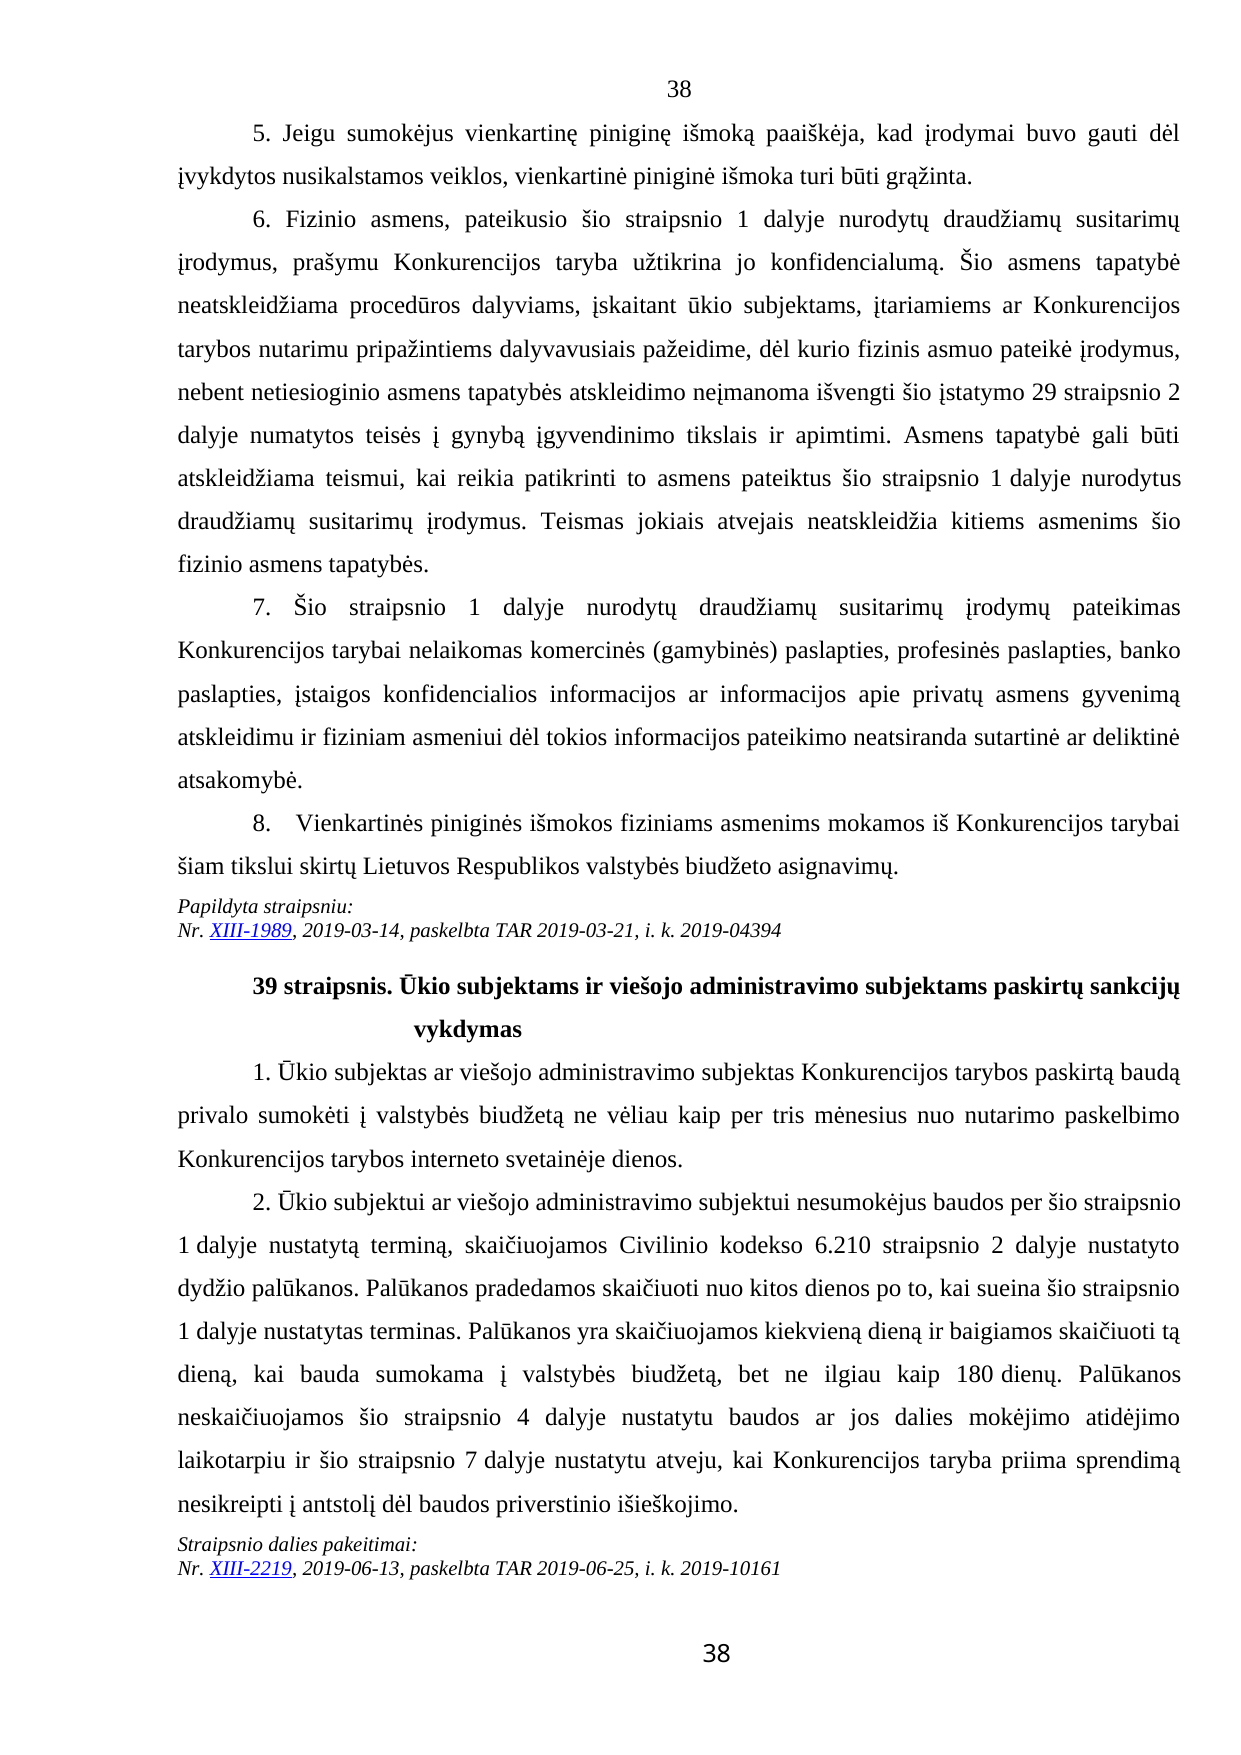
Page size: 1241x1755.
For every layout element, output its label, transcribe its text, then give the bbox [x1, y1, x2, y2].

text Papildyta straipsniu: [177, 894, 1181, 918]
text 1. Ūkio subjektas ar viešojo administravimo subjektas Konkurencijos tarybos paskirtą baudą privalo sumokėti į valstybės biudžetą ne vėliau kaip per tris mėnesius nuo nutarimo paskelbimo Konkurencijos tarybos interneto svetainėje dienos. [177, 1057, 1181, 1172]
text Straipsnio dalies pakeitimai: [177, 1532, 1181, 1556]
text 6. Fizinio asmens, pateikusio šio straipsnio 1 dalyje nurodytų draudžiamų susitarimų įrodymus, prašymu Konkurencijos taryba užtikrina jo konfidencialumą. Šio asmens tapatybė neatskleidžiama procedūros dalyviams, įskaitant ūkio subjektams, įtariamiems ar Konkurencijos tarybos nutarimu pripažintiems dalyvavusiais pažeidime, dėl kurio fizinis asmuo pateikė įrodymus, nebent netiesioginio asmens tapatybės atskleidimo neįmanoma išvengti šio įstatymo 29 straipsnio 2 dalyje numatytos teisės į gynybą įgyvendinimo tikslais ir apimtimi. Asmens tapatybė gali būti atskleidžiama teismui, kai reikia patikrinti to asmens pateiktus šio straipsnio 1 dalyje nurodytus draudžiamų susitarimų įrodymus. Teismas jokiais atvejais neatskleidžia kitiems asmenims šio fizinio asmens tapatybės. [177, 204, 1181, 578]
text 8. Vienkartinės piniginės išmokos fiziniams asmenims mokamos iš Konkurencijos tarybai šiam tikslui skirtų Lietuvos Respublikos valstybės biudžeto asignavimų. [177, 808, 1181, 880]
text 5. Jeigu sumokėjus vienkartinę piniginę išmoką paaiškėja, kad įrodymai buvo gauti dėl įvykdytos nusikalstamos veiklos, vienkartinė piniginė išmoka turi būti grąžinta. [177, 118, 1181, 190]
text Nr. XIII-1989, 2019-03-14, paskelbta TAR 2019-03-21, i. k. 2019-04394 [177, 918, 1181, 942]
text 7. Šio straipsnio 1 dalyje nurodytų draudžiamų susitarimų įrodymų pateikimas Konkurencijos tarybai nelaikomas komercinės (gamybinės) paslapties, profesinės paslapties, banko paslapties, įstaigos konfidencialios informacijos ar informacijos apie privatų asmens gyvenimą atskleidimu ir fiziniam asmeniui dėl tokios informacijos pateikimo neatsiranda sutartinė ar deliktinė atsakomybė. [177, 592, 1181, 794]
text 2. Ūkio subjektui ar viešojo administravimo subjektui nesumokėjus baudos per šio straipsnio 1 dalyje nustatytą terminą, skaičiuojamos Civilinio kodekso 6.210 straipsnio 2 dalyje nustatyto dydžio palūkanos. Palūkanos pradedamos skaičiuoti nuo kitos dienos po to, kai sueina šio straipsnio 1 dalyje nustatytas terminas. Palūkanos yra skaičiuojamos kiekvieną dieną ir baigiamos skaičiuoti tą dieną, kai bauda sumokama į valstybės biudžetą, bet ne ilgiau kaip 180 dienų. Palūkanos neskaičiuojamos šio straipsnio 4 dalyje nustatytu baudos ar jos dalies mokėjimo atidėjimo laikotarpiu ir šio straipsnio 7 dalyje nustatytu atveju, kai Konkurencijos taryba priima sprendimą nesikreipti į antstolį dėl baudos priverstinio išieškojimo. [177, 1187, 1181, 1517]
text 39 straipsnis. Ūkio subjektams ir viešojo administravimo subjektams paskirtų sankcijų vykdymas [252, 971, 1181, 1043]
text Nr. XIII-2219, 2019-06-13, paskelbta TAR 2019-06-25, i. k. 2019-10161 [177, 1556, 1181, 1580]
